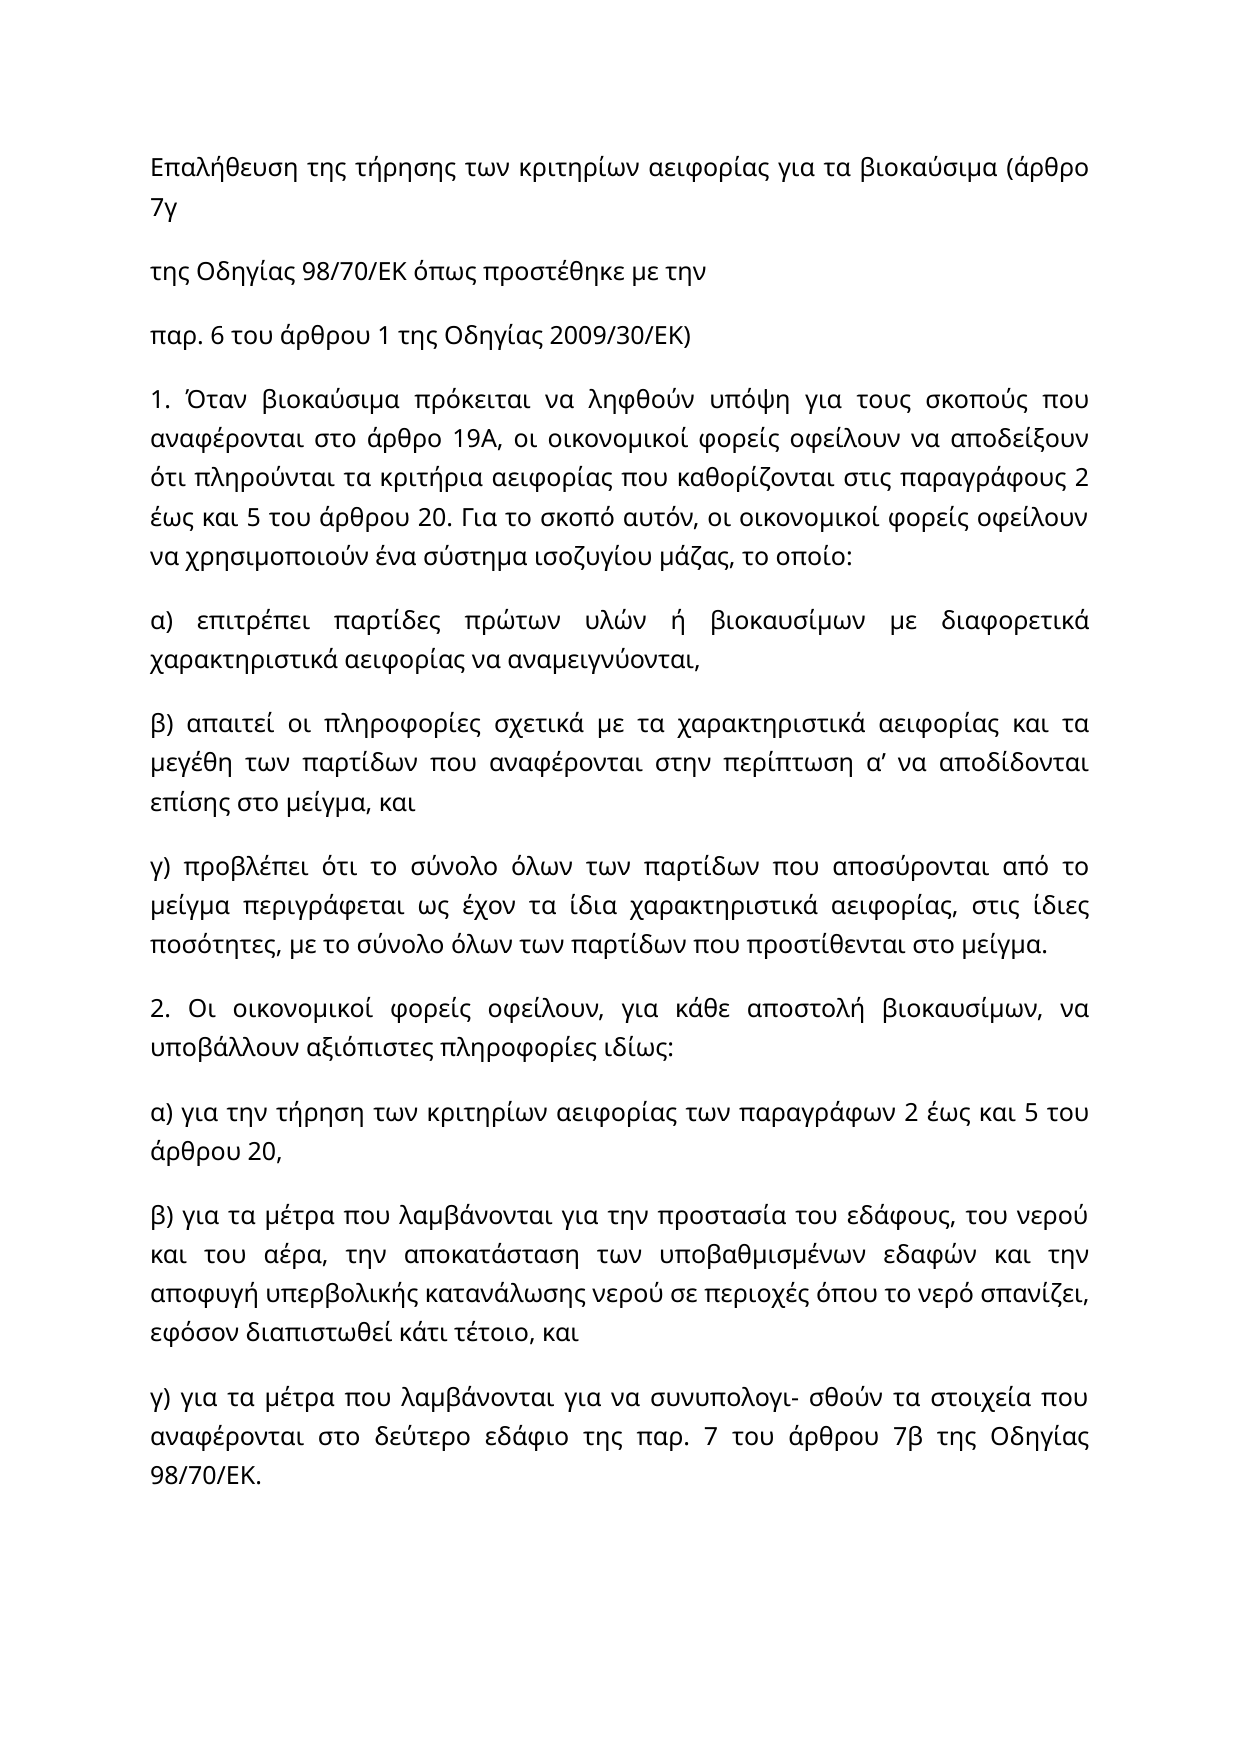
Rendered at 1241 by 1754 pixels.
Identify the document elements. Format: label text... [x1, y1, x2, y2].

text 2. Οι οικονομικοί φορείς οφείλουν, για κάθε αποστολή βιοκαυσίμων, να υποβάλλουν αξιόπιστες πληροφορίες ιδίως: [150, 991, 1090, 1064]
text α) επιτρέπει παρτίδες πρώτων υλών ή βιοκαυσίμων με διαφορετικά χαρακτηριστικά αειφορίας να αναμειγνύονται, [150, 602, 1090, 676]
text β) απαιτεί οι πληροφορίες σχετικά με τα χαρακτηριστικά αειφορίας και τα μεγέθη των παρτίδων που αναφέρονται στην περίπτωση α’ να αποδίδονται επίσης στο μείγμα, και [150, 706, 1090, 818]
text β) για τα μέτρα που λαμβάνονται για την προστασία του εδάφους, του νερού και του αέρα, την αποκατάσταση των υποβαθμισμένων εδαφών και την αποφυγή υπερβολικής κατανάλωσης νερού σε περιοχές όπου το νερό σπανίζει, εφόσον διαπιστωθεί κάτι τέτοιο, και [150, 1197, 1090, 1349]
text Επαλήθευση της τήρησης των κριτηρίων αειφορίας για τα βιοκαύσιμα (άρθρο 7γ [150, 150, 1090, 223]
text γ) για τα μέτρα που λαμβάνονται για να συνυπολογι- σθούν τα στοιχεία που αναφέρονται στο δεύτερο εδάφιο της παρ. 7 του άρθρου 7β της Οδηγίας 98/70/ΕΚ. [150, 1379, 1090, 1492]
text της Οδηγίας 98/70/ΕΚ όπως προστέθηκε με την [150, 253, 1090, 287]
text 1. Όταν βιοκαύσιμα πρόκειται να ληφθούν υπόψη για τους σκοπούς που αναφέρονται στο άρθρο 19Α, οι οικονομικοί φορείς οφείλουν να αποδείξουν ότι πληρούνται τα κριτήρια αειφορίας που καθορίζονται στις παραγράφους 2 έως και 5 του άρθρου 20. Για το σκοπό αυτόν, οι οικονομικοί φορείς οφείλουν να χρησιμοποιούν ένα σύστημα ισοζυγίου μάζας, το οποίο: [150, 382, 1090, 572]
text γ) προβλέπει ότι το σύνολο όλων των παρτίδων που αποσύρονται από το μείγμα περιγράφεται ως έχον τα ίδια χαρακτηριστικά αειφορίας, στις ίδιες ποσότητες, με το σύνολο όλων των παρτίδων που προστίθενται στο μείγμα. [150, 848, 1090, 961]
text παρ. 6 του άρθρου 1 της Οδηγίας 2009/30/ΕΚ) [150, 317, 1090, 352]
text α) για την τήρηση των κριτηρίων αειφορίας των παραγράφων 2 έως και 5 του άρθρου 20, [150, 1094, 1090, 1167]
